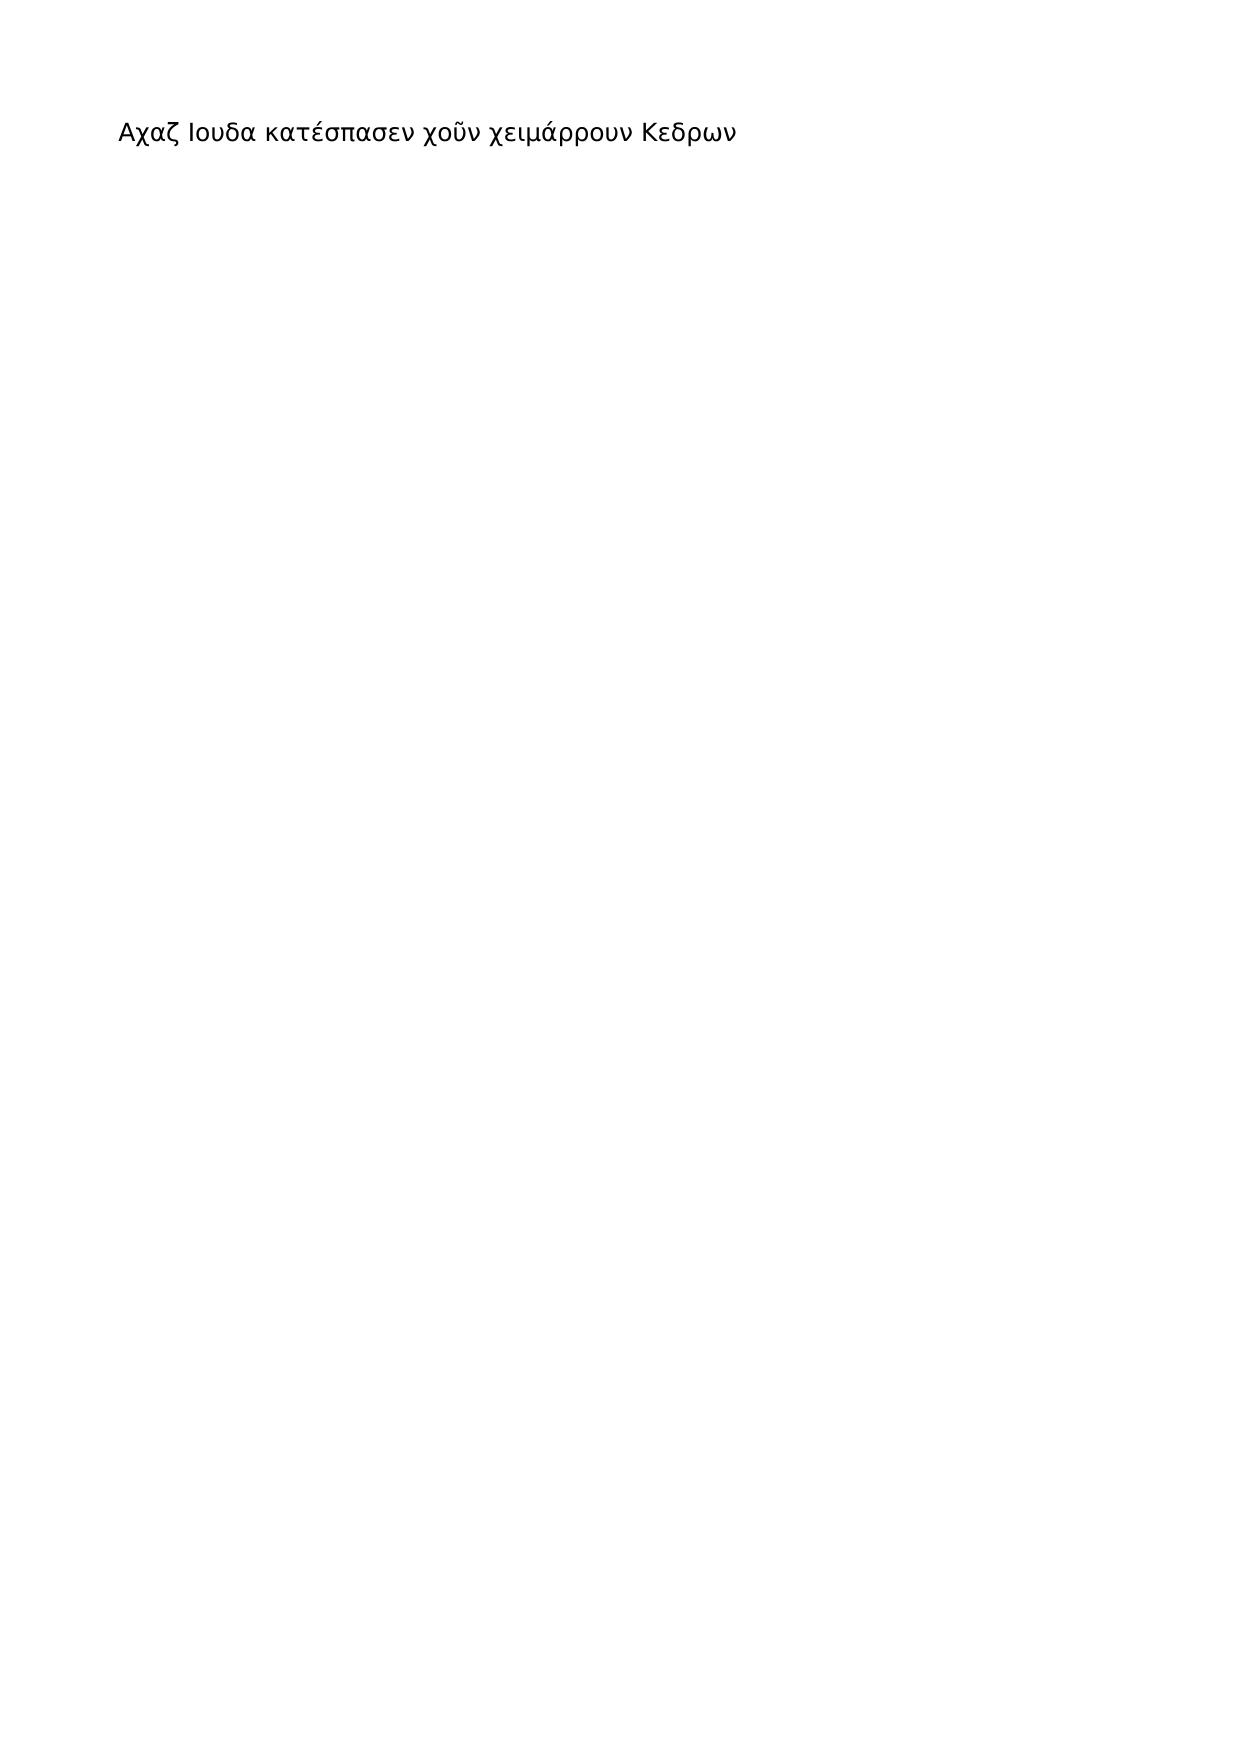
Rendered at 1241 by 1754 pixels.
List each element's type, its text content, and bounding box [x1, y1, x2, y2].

text Αχαζ Ιουδα κατέσπασεν χοῦν χειμάρρουν Κεδρων [118, 118, 1122, 147]
